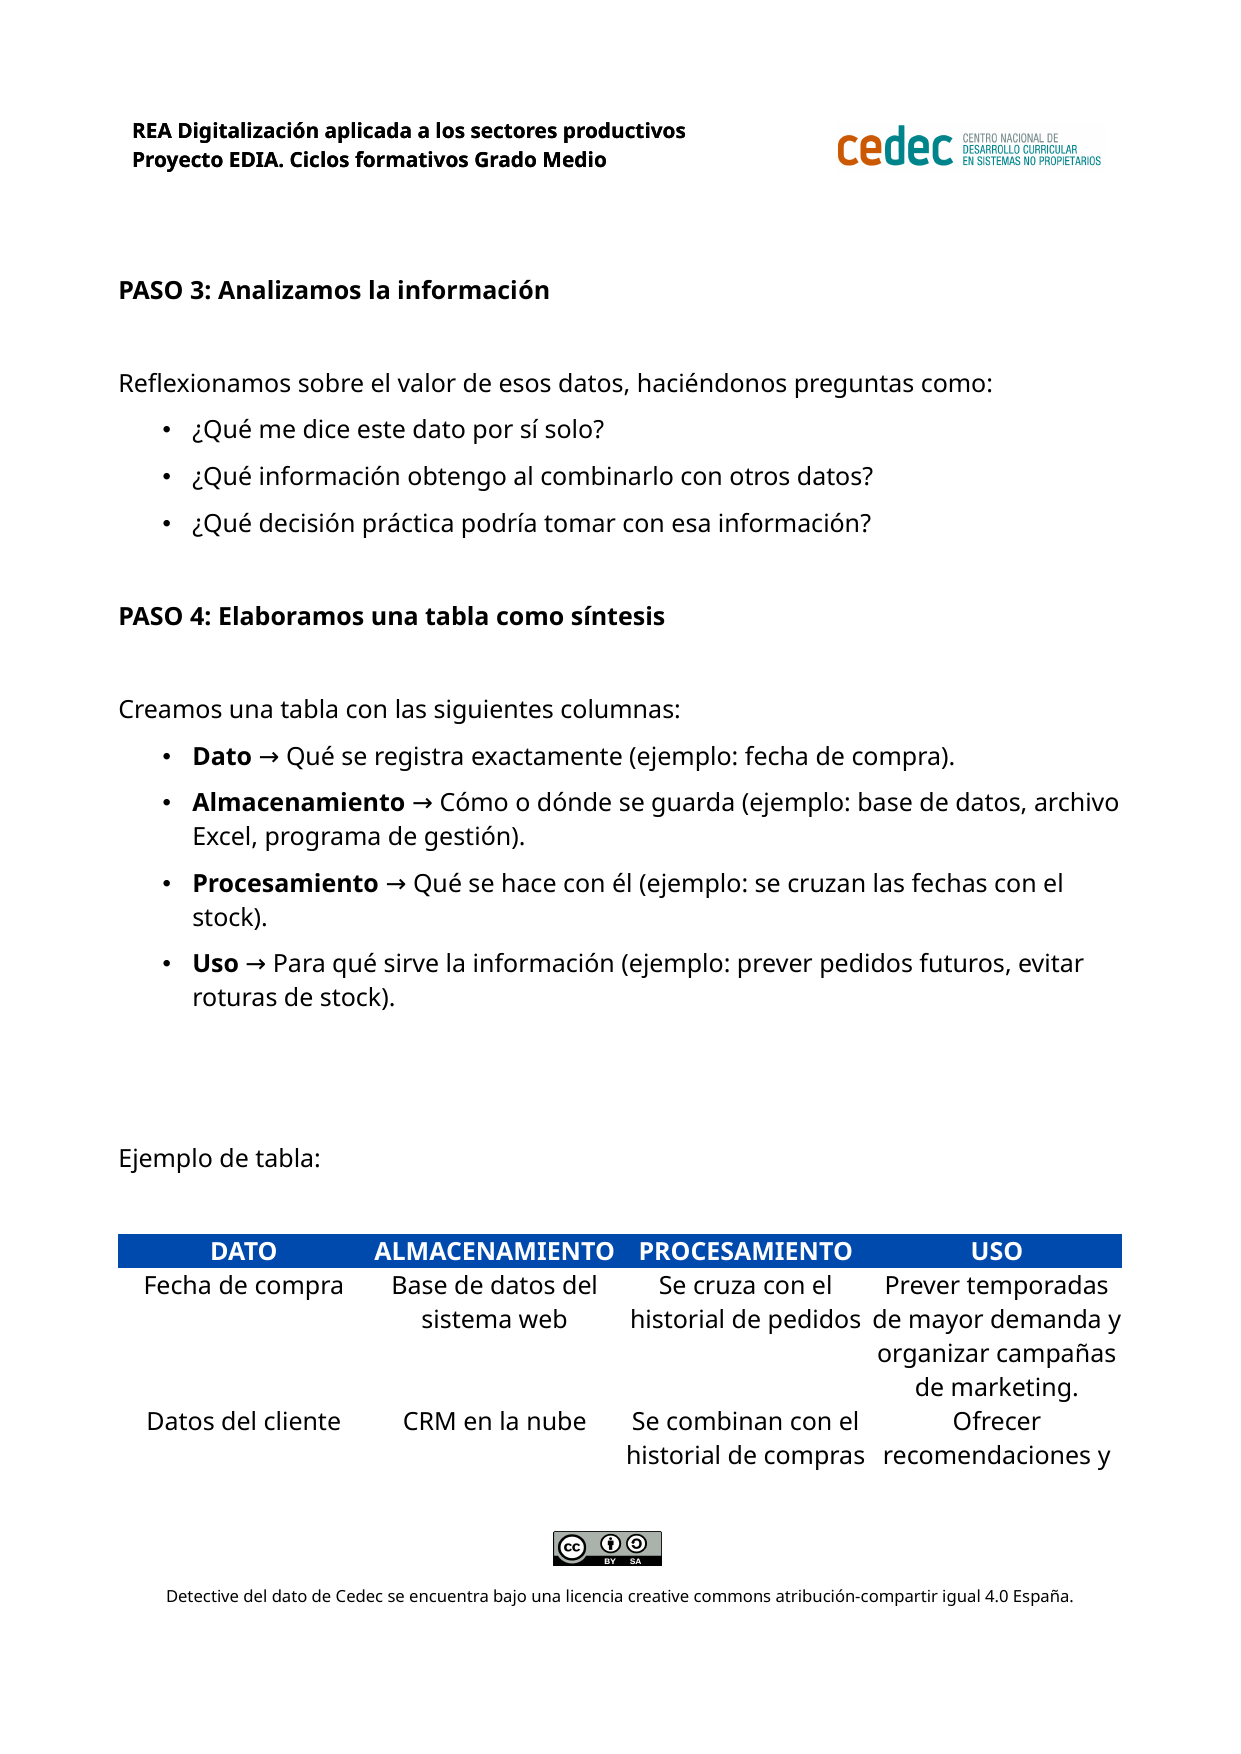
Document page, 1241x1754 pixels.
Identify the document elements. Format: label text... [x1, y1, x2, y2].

text PASO 4: Elaboramos una tabla como síntesis [118, 598, 1122, 632]
list ¿Qué decisión práctica podría tomar con esa información? [162, 505, 1122, 539]
table_cell Ofrecer recomendaciones y [871, 1404, 1122, 1472]
table_cell Datos del cliente [118, 1404, 369, 1472]
picture [837, 123, 1107, 173]
list ¿Qué me dice este dato por sí solo? [162, 412, 1122, 446]
table_header ALMACENAMIENTO [369, 1234, 620, 1268]
table_cell Se cruza con el historial de pedidos [620, 1268, 871, 1404]
list Procesamiento → Qué se hace con él (ejemplo: se cruzan las fechas con el stock). [162, 865, 1122, 933]
table_cell Prever temporadas de mayor demanda y organizar campañas de marketing. [871, 1268, 1122, 1404]
table_cell Base de datos del sistema web [369, 1268, 620, 1404]
list Uso → Para qué sirve la información (ejemplo: prever pedidos futuros, evitar roturas de stock). [162, 946, 1122, 1014]
table_header PROCESAMIENTO [620, 1234, 871, 1268]
table_header USO [871, 1234, 1122, 1268]
table_cell Fecha de compra [118, 1268, 369, 1404]
text Reflexionamos sobre el valor de esos datos, haciéndonos preguntas como: [118, 366, 1122, 400]
list Almacenamiento → Cómo o dónde se guarda (ejemplo: base de datos, archivo Excel, programa de gestión). [162, 785, 1122, 853]
list Dato → Qué se registra exactamente (ejemplo: fecha de compra). [162, 738, 1122, 772]
text Creamos una tabla con las siguientes columnas: [118, 692, 1122, 726]
picture [553, 1531, 662, 1566]
table_cell CRM en la nube [369, 1404, 620, 1472]
subtitle Ejemplo de tabla: [118, 1141, 1122, 1174]
table_cell Se combinan con el historial de compras [620, 1404, 871, 1472]
table_header DATO [118, 1234, 369, 1268]
subtitle PASO 3: Analizamos la información [118, 272, 1122, 307]
list ¿Qué información obtengo al combinarlo con otros datos? [162, 459, 1122, 493]
